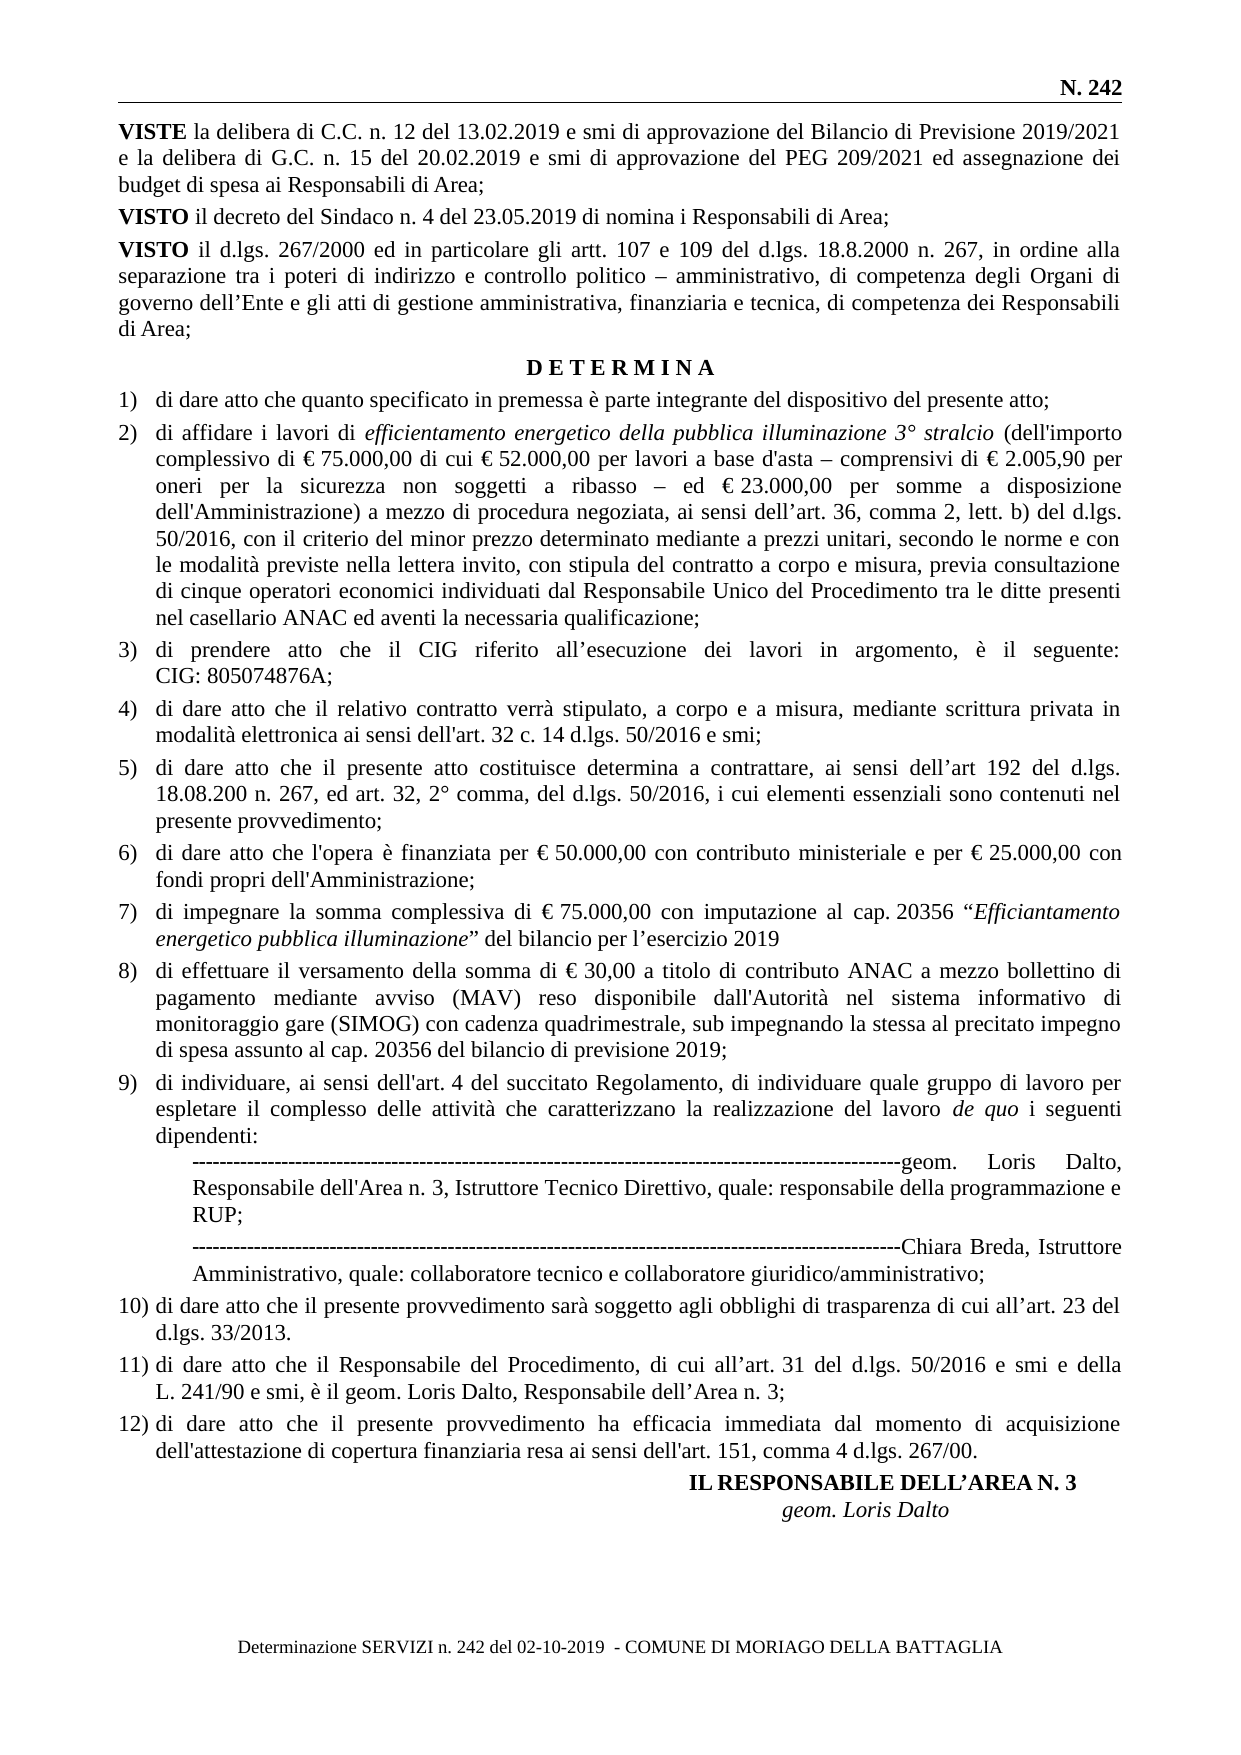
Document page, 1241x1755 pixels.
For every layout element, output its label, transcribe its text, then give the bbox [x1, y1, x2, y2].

list di dare atto che il Responsabile del Procedimento, di cui all’art. 31 del d.lgs. 50/2016 e smi e della L. 241/90 e smi, è il geom. Loris Dalto, Responsabile dell’Area n. 3; [118, 1351, 1122, 1404]
list di affidare i lavori di efficientamento energetico della pubblica illuminazione 3° stralcio (dell'importo complessivo di € 75.000,00 di cui € 52.000,00 per lavori a base d'asta – comprensivi di € 2.005,90 per oneri per la sicurezza non soggetti a ribasso – ed € 23.000,00 per somme a disposizione dell'Amministrazione) a mezzo di procedura negoziata, ai sensi dell’art. 36, comma 2, lett. b) del d.lgs. 50/2016, con il criterio del minor prezzo determinato mediante a prezzi unitari, secondo le norme e con le modalità previste nella lettera invito, con stipula del contratto a corpo e misura, previa consultazione di cinque operatori economici individuati dal Responsabile Unico del Procedimento tra le ditte presenti nel casellario ANAC ed aventi la necessaria qualificazione; [118, 419, 1122, 630]
list di effettuare il versamento della somma di € 30,00 a titolo di contributo ANAC a mezzo bollettino di pagamento mediante avviso (MAV) reso disponibile dall'Autorità nel sistema informativo di monitoraggio gare (SIMOG) con cadenza quadrimestrale, sub impegnando la stessa al precitato impegno di spesa assunto al cap. 20356 del bilancio di previsione 2019; [118, 957, 1122, 1063]
list di prendere atto che il CIG riferito all’esecuzione dei lavori in argomento, è il seguente: CIG: 805074876A; [118, 636, 1122, 689]
list di impegnare la somma complessiva di € 75.000,00 con imputazione al cap. 20356 “Efficiantamento energetico pubblica illuminazione” del bilancio per l’esercizio 2019 [118, 898, 1122, 951]
list di dare atto che il presente provvedimento sarà soggetto agli obblighi di trasparenza di cui all’art. 23 del d.lgs. 33/2013. [118, 1292, 1122, 1345]
text D E T E R M I N A [118, 354, 1122, 380]
list di individuare, ai sensi dell'art. 4 del succitato Regolamento, di individuare quale gruppo di lavoro per espletare il complesso delle attività che caratterizzano la realizzazione del lavoro de quo i seguenti dipendenti: [118, 1069, 1122, 1148]
text VISTO il decreto del Sindaco n. 4 del 23.05.2019 di nomina i Responsabili di Area; [118, 203, 1122, 230]
text geom. Loris Dalto [708, 1496, 1122, 1522]
list di dare atto che il relativo contratto verrà stipulato, a corpo e a misura, mediante scrittura privata in modalità elettronica ai sensi dell'art. 32 c. 14 d.lgs. 50/2016 e smi; [118, 695, 1122, 748]
text IL RESPONSABILE DELL’AREA N. 3 [643, 1469, 1122, 1496]
text VISTE la delibera di C.C. n. 12 del 13.02.2019 e smi di approvazione del Bilancio di Previsione 2019/2021 e la delibera di G.C. n. 15 del 20.02.2019 e smi di approvazione del PEG 209/2021 ed assegnazione dei budget di spesa ai Responsabili di Area; [118, 118, 1122, 197]
list di dare atto che il presente provvedimento ha efficacia immediata dal momento di acquisizione dell'attestazione di copertura finanziaria resa ai sensi dell'art. 151, comma 4 d.lgs. 267/00. [118, 1410, 1122, 1463]
list di dare atto che il presente atto costituisce determina a contrattare, ai sensi dell’art 192 del d.lgs. 18.08.200 n. 267, ed art. 32, 2° comma, del d.lgs. 50/2016, i cui elementi essenziali sono contenuti nel presente provvedimento; [118, 754, 1122, 833]
list di dare atto che quanto specificato in premessa è parte integrante del dispositivo del presente atto; [118, 387, 1123, 413]
list di dare atto che l'opera è finanziata per € 50.000,00 con contributo ministeriale e per € 25.000,00 con fondi propri dell'Amministrazione; [118, 839, 1122, 892]
list Chiara Breda, Istruttore Amministrativo, quale: collaboratore tecnico e collaboratore giuridico/amministrativo; [192, 1233, 1122, 1286]
text VISTO il d.lgs. 267/2000 ed in particolare gli artt. 107 e 109 del d.lgs. 18.8.2000 n. 267, in ordine alla separazione tra i poteri di indirizzo e controllo politico – amministrativo, di competenza degli Organi di governo dell’Ente e gli atti di gestione amministrativa, finanziaria e tecnica, di competenza dei Responsabili di Area; [118, 236, 1122, 341]
list geom. Loris Dalto, Responsabile dell'Area n. 3, Istruttore Tecnico Direttivo, quale: responsabile della programmazione e RUP; [192, 1148, 1122, 1227]
